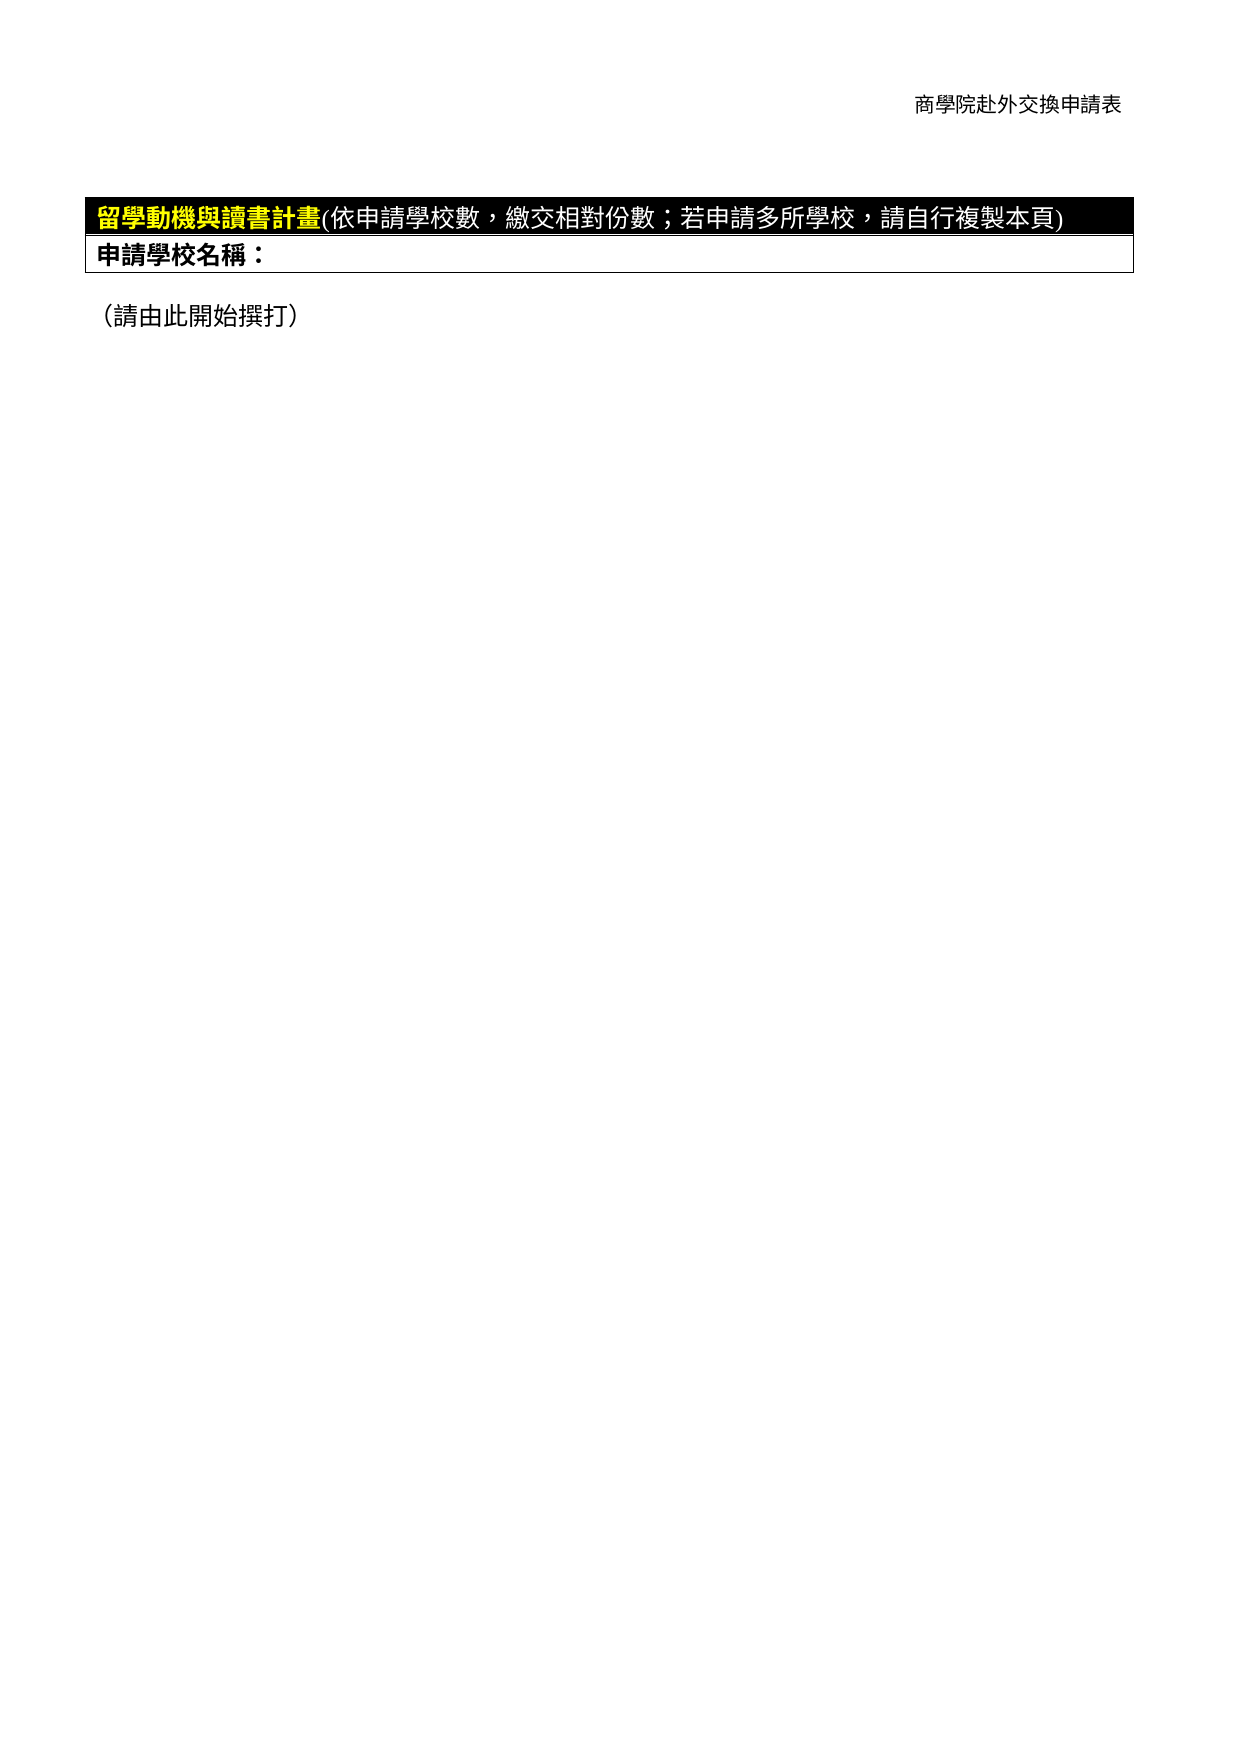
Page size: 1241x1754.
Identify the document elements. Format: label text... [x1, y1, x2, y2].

text （請由此開始撰打） [89, 273, 1122, 335]
table_header 留學動機與讀書計畫(依申請學校數，繳交相對份數；若申請多所學校，請自行複製本頁) [86, 198, 1133, 234]
table_cell 申請學校名稱： [86, 236, 1133, 272]
